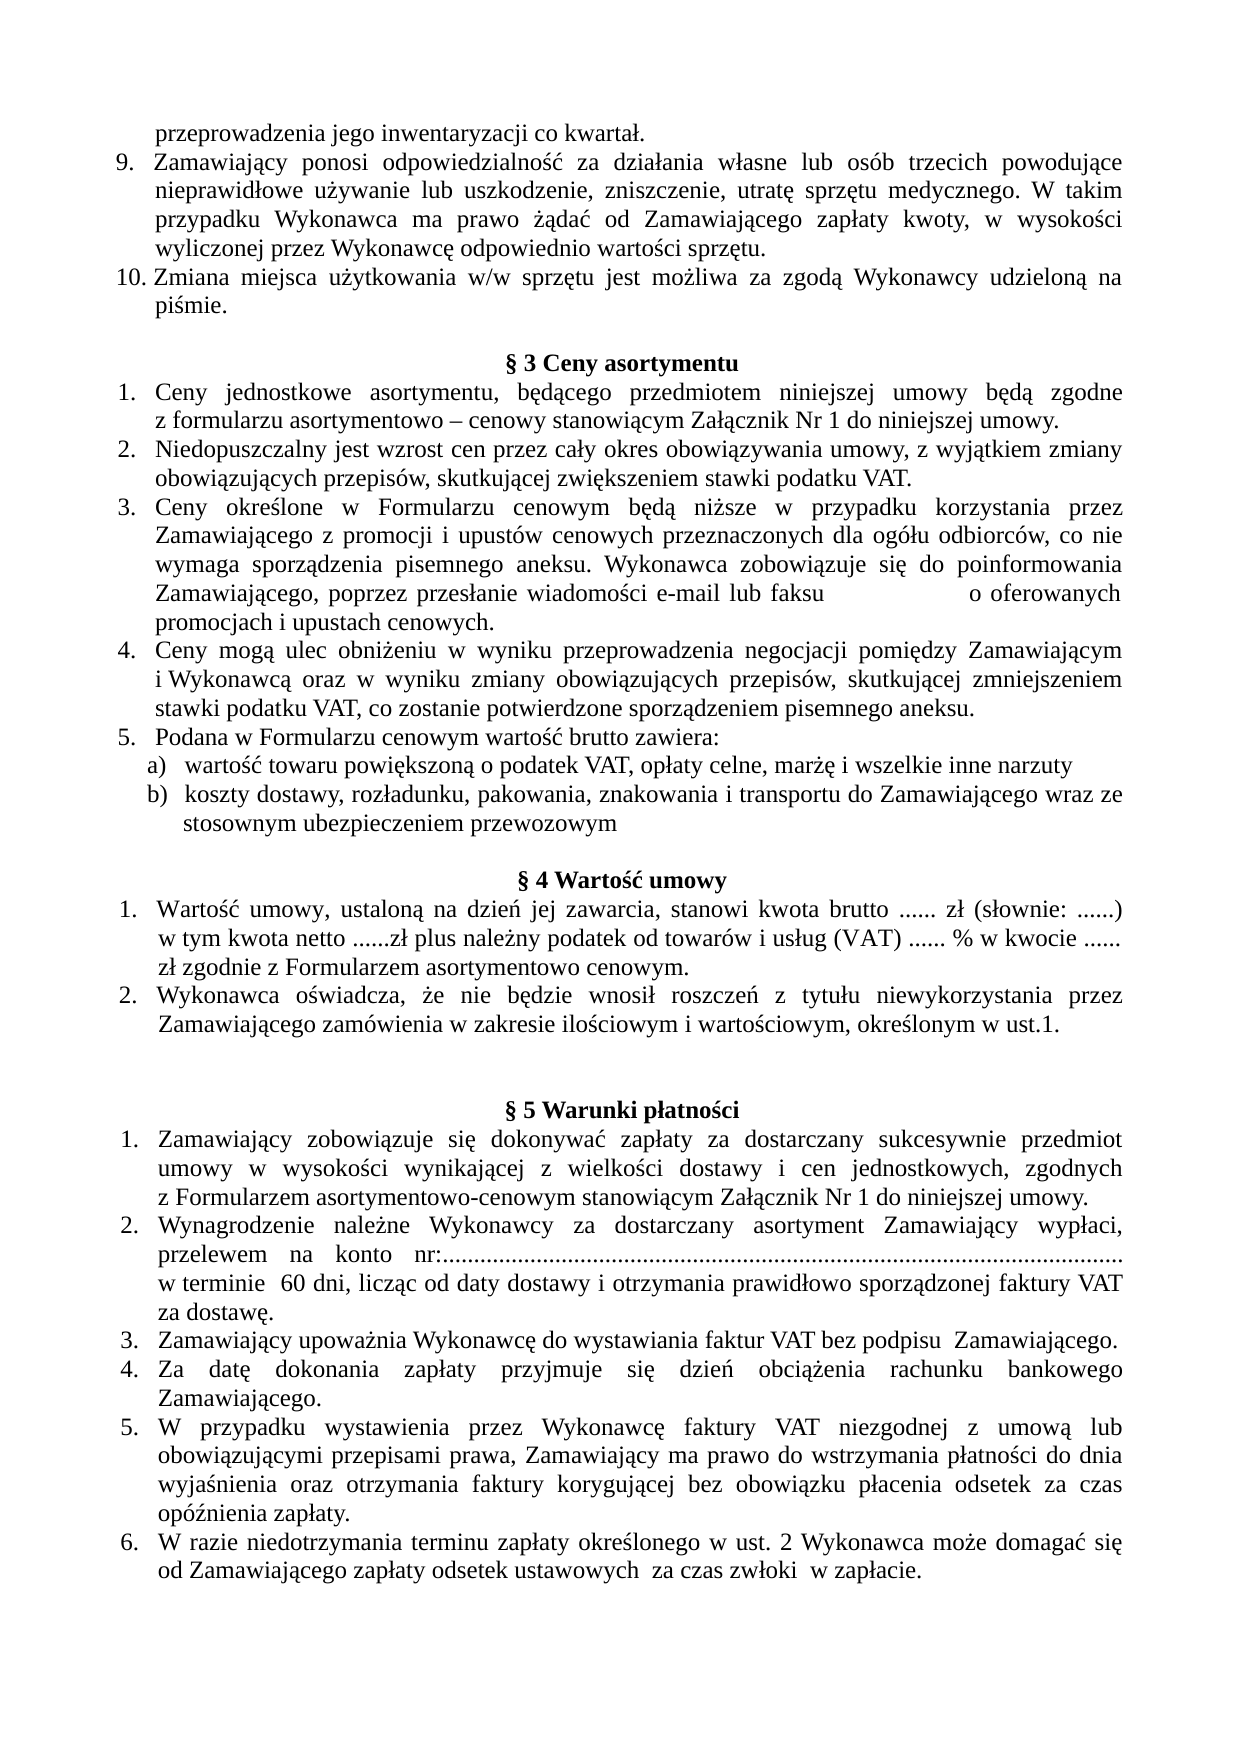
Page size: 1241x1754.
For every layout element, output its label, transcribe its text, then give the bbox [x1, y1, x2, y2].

list Ceny określone w Formularzu cenowym będą niższe w przypadku korzystania przez Zamawiającego z promocji i upustów cenowych przeznaczonych dla ogółu odbiorców, co nie wymaga sporządzenia pisemnego aneksu. Wykonawca zobowiązuje się do poinformowania Zamawiającego, poprzez przesłanie wiadomości e-mail lub faksu o oferowanych promocjach i upustach cenowych. [117, 492, 1123, 636]
text § 3 Ceny asortymentu [120, 348, 1123, 377]
text § 4 Wartość umowy [120, 866, 1123, 894]
list Zamawiający zobowiązuje się dokonywać zapłaty za dostarczany sukcesywnie przedmiot umowy w wysokości wynikającej z wielkości dostawy i cen jednostkowych, zgodnych z Formularzem asortymentowo-cenowym stanowiącym Załącznik Nr 1 do niniejszej umowy. [120, 1124, 1123, 1211]
list Ceny jednostkowe asortymentu, będącego przedmiotem niniejszej umowy będą zgodne z formularzu asortymentowo – cenowy stanowiącym Załącznik Nr 1 do niniejszej umowy. [117, 377, 1123, 434]
text § 5 Warunki płatności [120, 1096, 1123, 1124]
list wartość towaru powiększoną o podatek VAT, opłaty celne, marżę i wszelkie inne narzuty [145, 751, 1123, 779]
list Wykonawca oświadcza, że nie będzie wnosił roszczeń z tytułu niewykorzystania przez Zamawiającego zamówienia w zakresie ilościowym i wartościowym, określonym w ust.1. [119, 981, 1123, 1038]
list Wartość umowy, ustaloną na dzień jej zawarcia, stanowi kwota brutto ...... zł (słownie: ......) w tym kwota netto ......zł plus należny podatek od towarów i usług (VAT) ...... % w kwocie ...... zł zgodnie z Formularzem asortymentowo cenowym. [119, 894, 1123, 981]
list Zamawiający ponosi odpowiedzialność za działania własne lub osób trzecich powodujące nieprawidłowe używanie lub uszkodzenie, zniszczenie, utratę sprzętu medycznego. W takim przypadku Wykonawca ma prawo żądać od Zamawiającego zapłaty kwoty, w wysokości wyliczonej przez Wykonawcę odpowiednio wartości sprzętu. [116, 147, 1123, 262]
list Za datę dokonania zapłaty przyjmuje się dzień obciążenia rachunku bankowego Zamawiającego. [120, 1354, 1123, 1412]
list Niedopuszczalny jest wzrost cen przez cały okres obowiązywania umowy, z wyjątkiem zmiany obowiązujących przepisów, skutkującej zwiększeniem stawki podatku VAT. [117, 434, 1123, 492]
list przeprowadzenia jego inwentaryzacji co kwartał. [116, 118, 1123, 147]
list Zamawiający upoważnia Wykonawcę do wystawiania faktur VAT bez podpisu Zamawiającego. [120, 1326, 1123, 1354]
list Podana w Formularzu cenowym wartość brutto zawiera: [117, 722, 1123, 751]
list Wynagrodzenie należne Wykonawcy za dostarczany asortyment Zamawiający wypłaci, przelewem na konto nr:............................................................................................................. w terminie 60 dni, licząc od daty dostawy i otrzymania prawidłowo sporządzonej faktury VAT za dostawę. [120, 1211, 1123, 1326]
list Ceny mogą ulec obniżeniu w wyniku przeprowadzenia negocjacji pomiędzy Zamawiającym i Wykonawcą oraz w wyniku zmiany obowiązujących przepisów, skutkującej zmniejszeniem stawki podatku VAT, co zostanie potwierdzone sporządzeniem pisemnego aneksu. [117, 636, 1123, 722]
list koszty dostawy, rozładunku, pakowania, znakowania i transportu do Zamawiającego wraz ze stosownym ubezpieczeniem przewozowym [145, 779, 1123, 837]
list W przypadku wystawienia przez Wykonawcę faktury VAT niezgodnej z umową lub obowiązującymi przepisami prawa, Zamawiający ma prawo do wstrzymania płatności do dnia wyjaśnienia oraz otrzymania faktury korygującej bez obowiązku płacenia odsetek za czas opóźnienia zapłaty. [120, 1412, 1123, 1527]
list W razie niedotrzymania terminu zapłaty określonego w ust. 2 Wykonawca może domagać się od Zamawiającego zapłaty odsetek ustawowych za czas zwłoki w zapłacie. [120, 1527, 1123, 1584]
list Zmiana miejsca użytkowania w/w sprzętu jest możliwa za zgodą Wykonawcy udzieloną na piśmie. [116, 262, 1123, 319]
